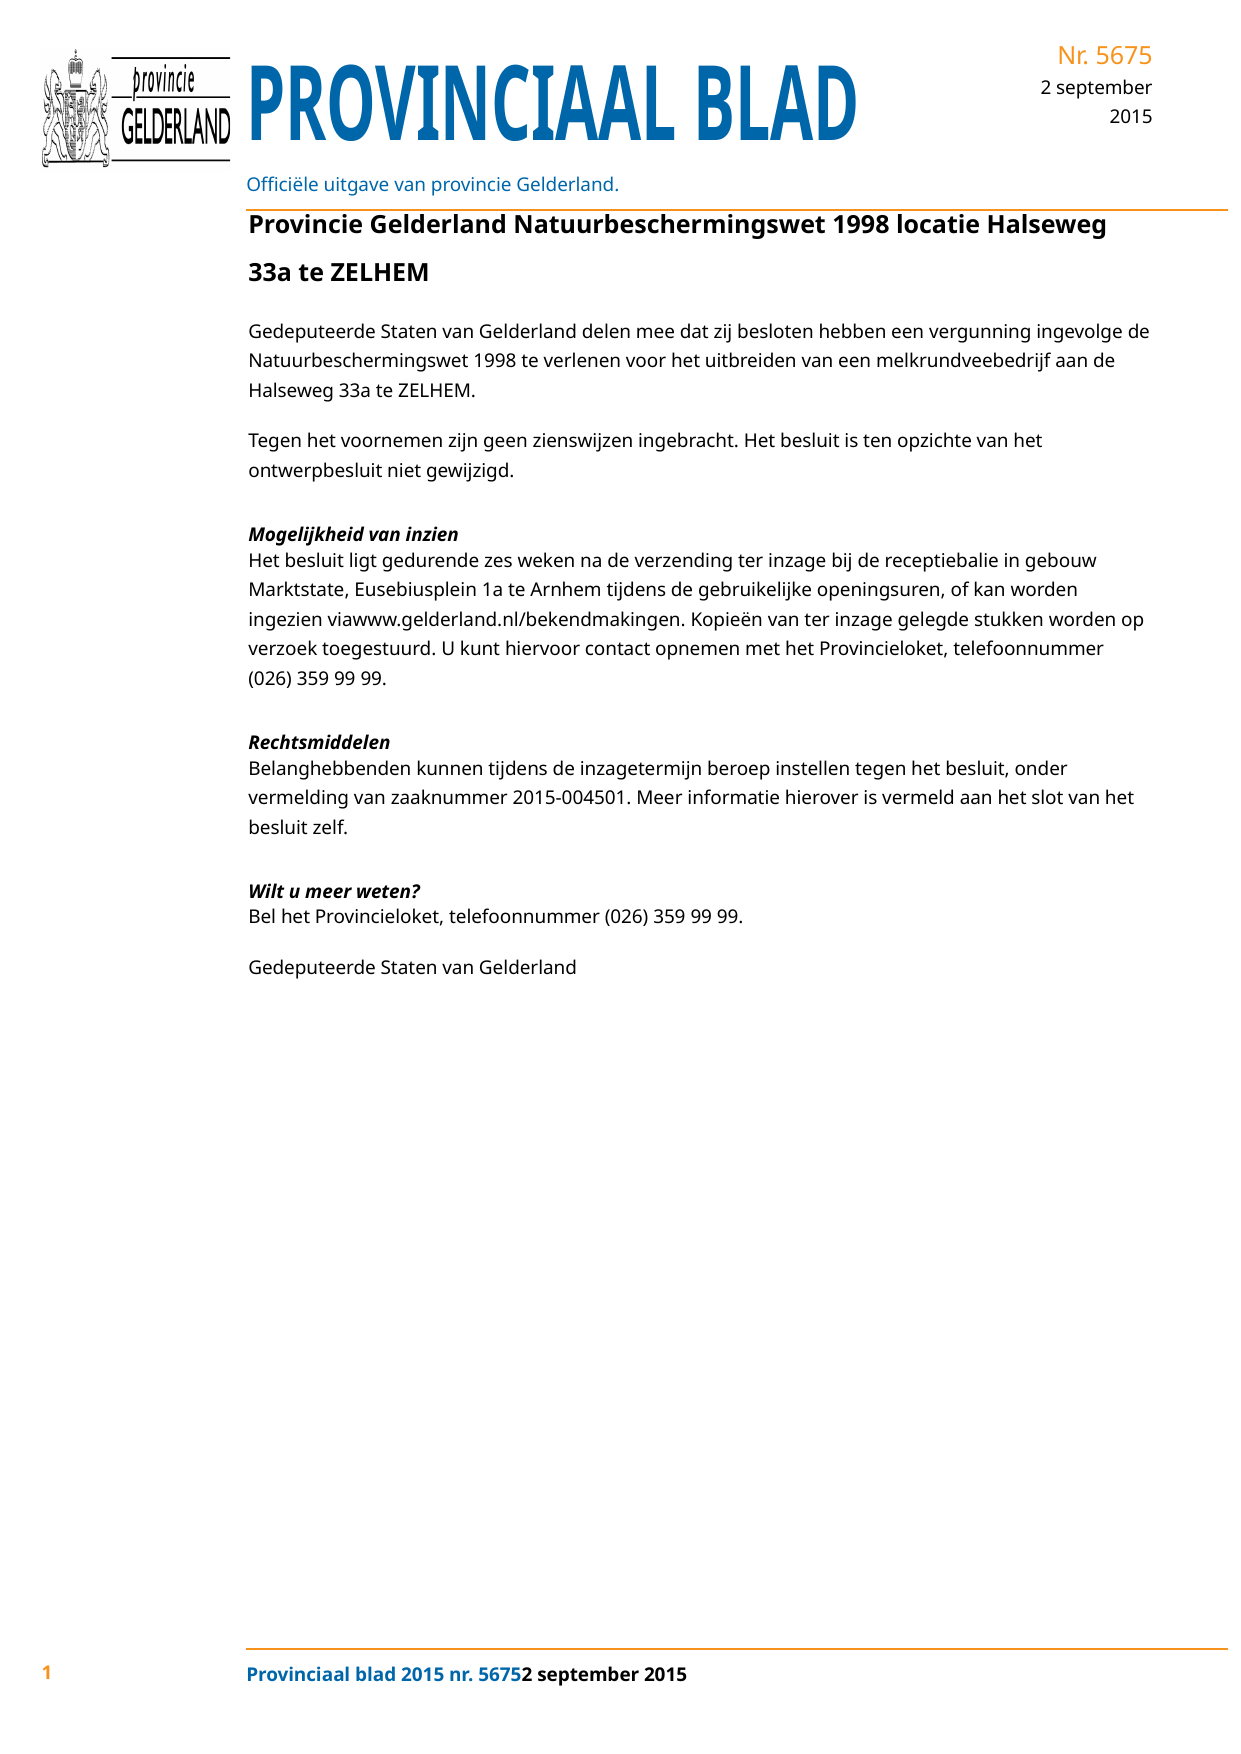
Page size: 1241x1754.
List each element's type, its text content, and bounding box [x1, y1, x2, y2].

text Provincie Gelderland Natuurbeschermingswet 1998 locatie Halseweg 33a te ZELHEM [248, 211, 1152, 288]
text Mogelijkheid van inzien [248, 521, 1152, 547]
text Wilt u meer weten? [248, 878, 1152, 904]
text Het besluit ligt gedurende zes weken na de verzending ter inzage bij de receptiebalie in gebouw Marktstate, Eusebiusplein 1a te Arnhem tijdens de gebruikelijke openingsuren, of kan worden ingezien viawww.gelderland.nl/bekendmakingen. Kopieën van ter inzage gelegde stukken worden op verzoek toegestuurd. U kunt hiervoor contact opnemen met het Provincieloket, telefoonnummer (026) 359 99 99. [248, 547, 1152, 691]
text Bel het Provincieloket, telefoonnummer (026) 359 99 99. [248, 904, 1152, 929]
text Tegen het voornemen zijn geen zienswijzen ingebracht. Het besluit is ten opzichte van het ontwerpbesluit niet gewijzigd. [248, 427, 1152, 483]
picture [41, 47, 231, 172]
text Gedeputeerde Staten van Gelderland delen mee dat zij besloten hebben een vergunning ingevolge de Natuurbeschermingswet 1998 te verlenen voor het uitbreiden van een melkrundveebedrijf aan de Halseweg 33a te ZELHEM. [248, 318, 1152, 403]
text Belanghebbenden kunnen tijdens de inzagetermijn beroep instellen tegen het besluit, onder vermelding van zaaknummer 2015-004501. Meer informatie hierover is vermeld aan het slot van het besluit zelf. [248, 755, 1152, 840]
text Rechtsmiddelen [248, 729, 1152, 755]
text Gedeputeerde Staten van Gelderland [248, 954, 1152, 980]
